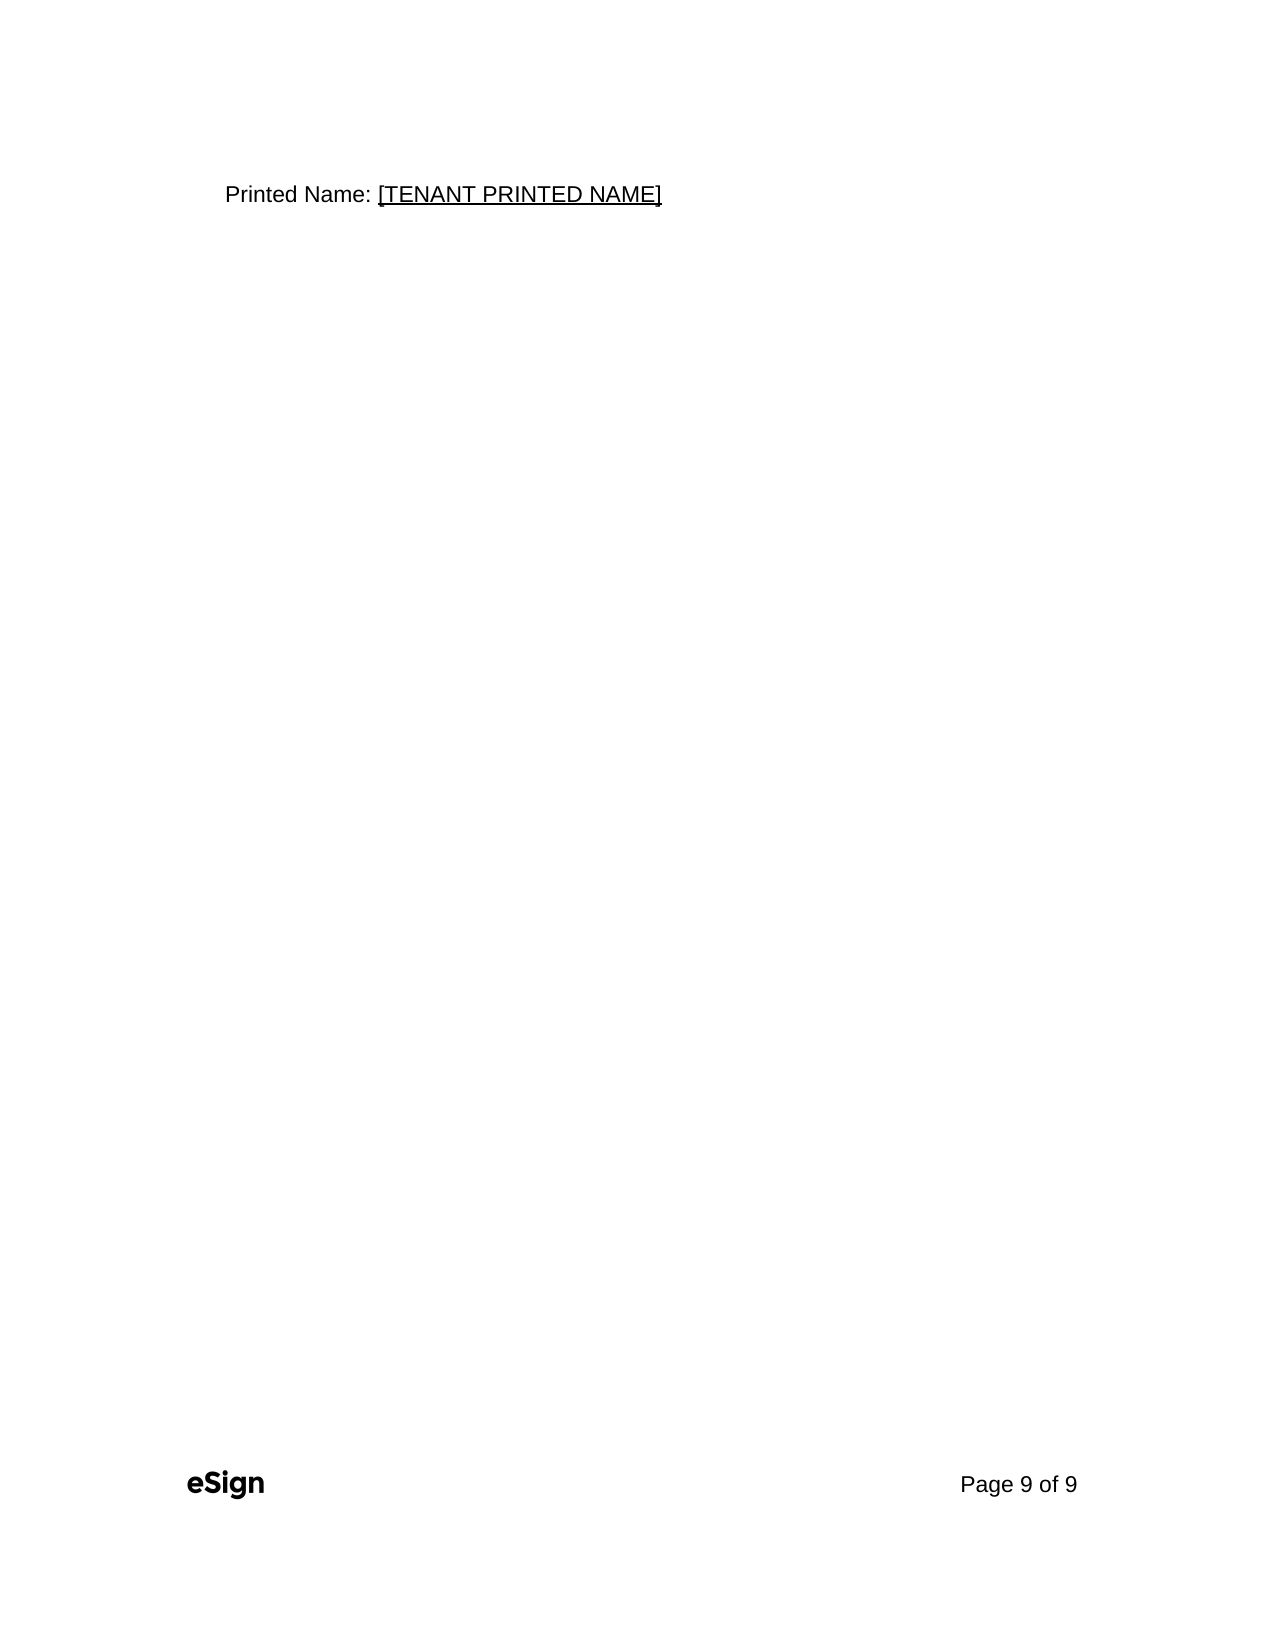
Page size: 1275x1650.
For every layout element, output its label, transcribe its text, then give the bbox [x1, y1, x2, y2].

text Printed Name: [TENANT PRINTED NAME] [150, 181, 1125, 207]
